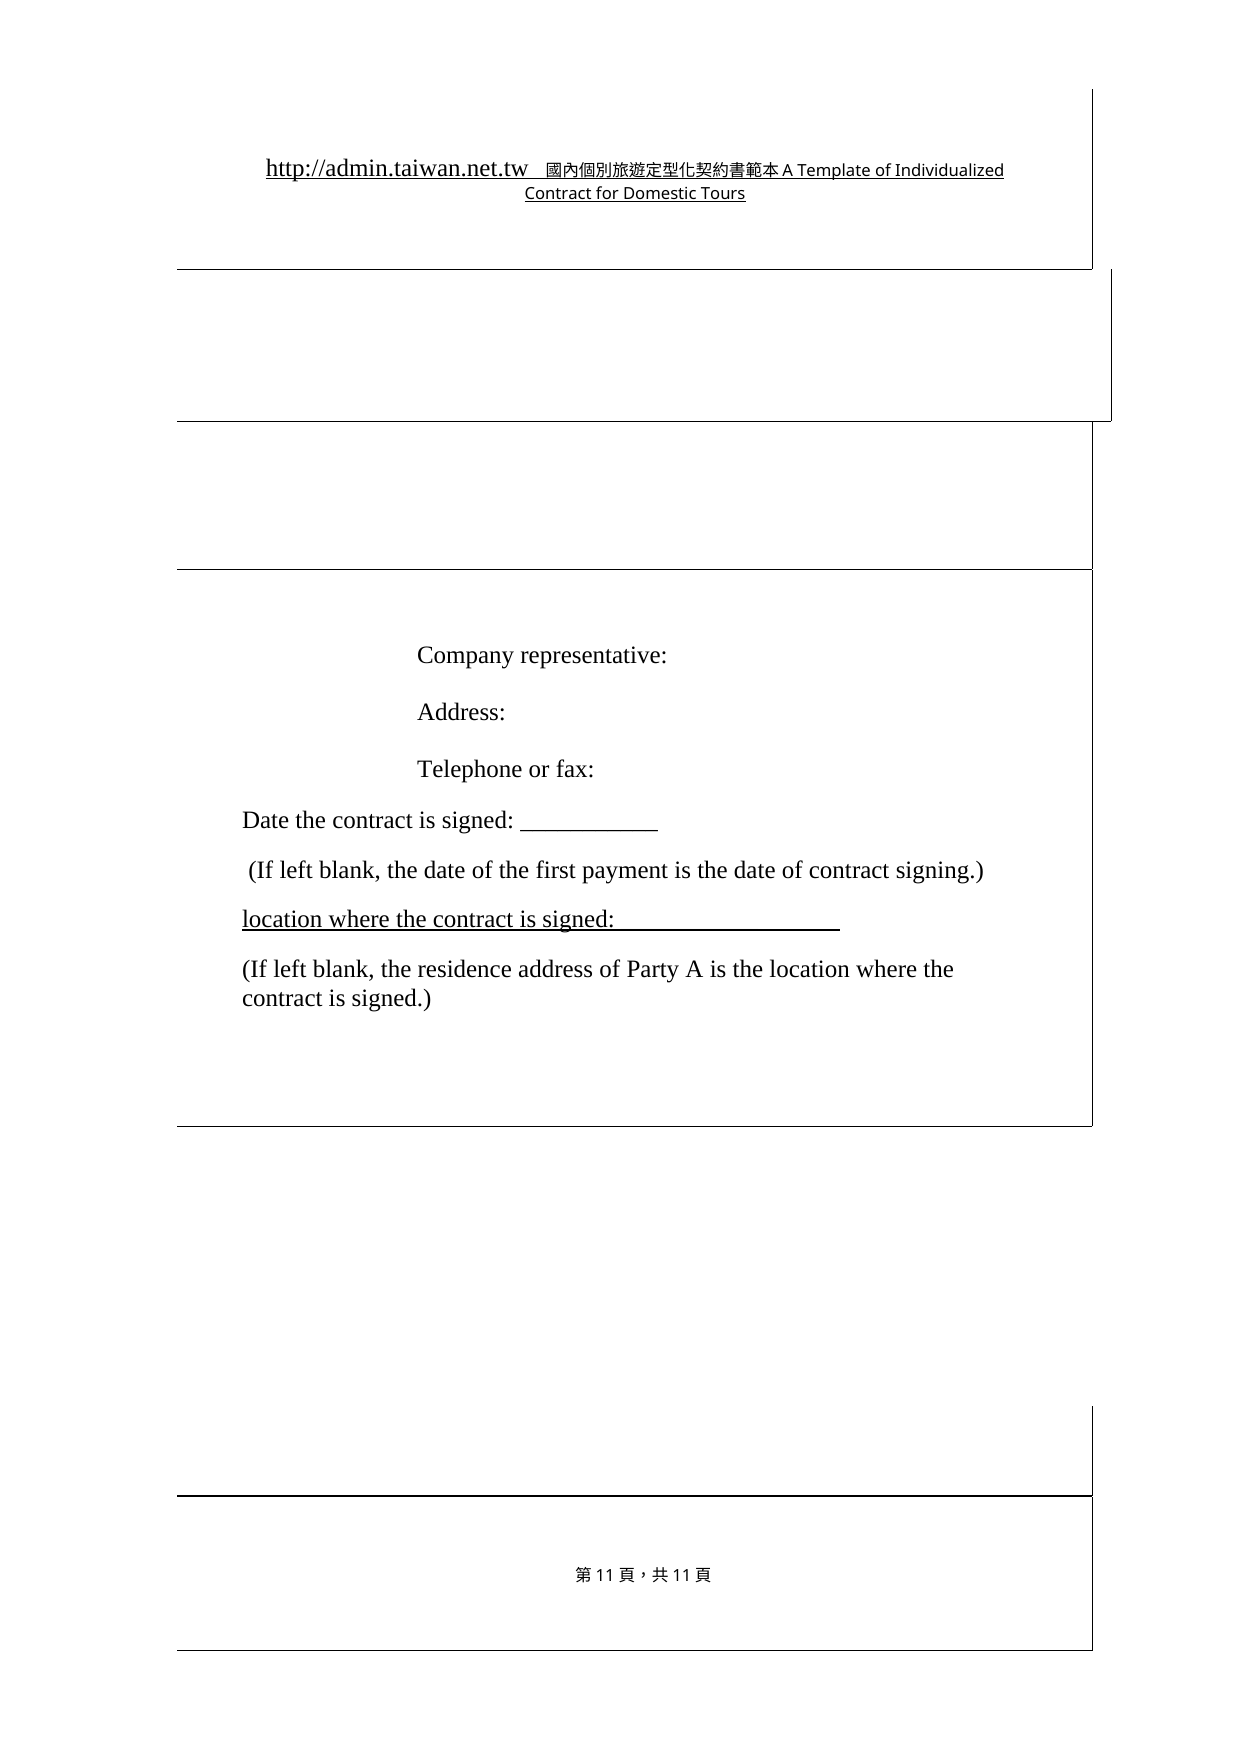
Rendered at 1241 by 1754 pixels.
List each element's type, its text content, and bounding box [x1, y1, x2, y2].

text location where the contract is signed: ___________ [177, 840, 1092, 889]
text Date the contract is signed: ___________ [177, 741, 1092, 790]
text (If left blank, the date of the first payment is the date of contract signing.) [177, 790, 1092, 840]
text Telephone or fax: [177, 684, 1092, 741]
text Company representative: [177, 569, 1092, 627]
text (If left blank, the residence address of Party A is the location where the contract is signed.) [177, 889, 1092, 1012]
text Address: [177, 627, 1092, 684]
